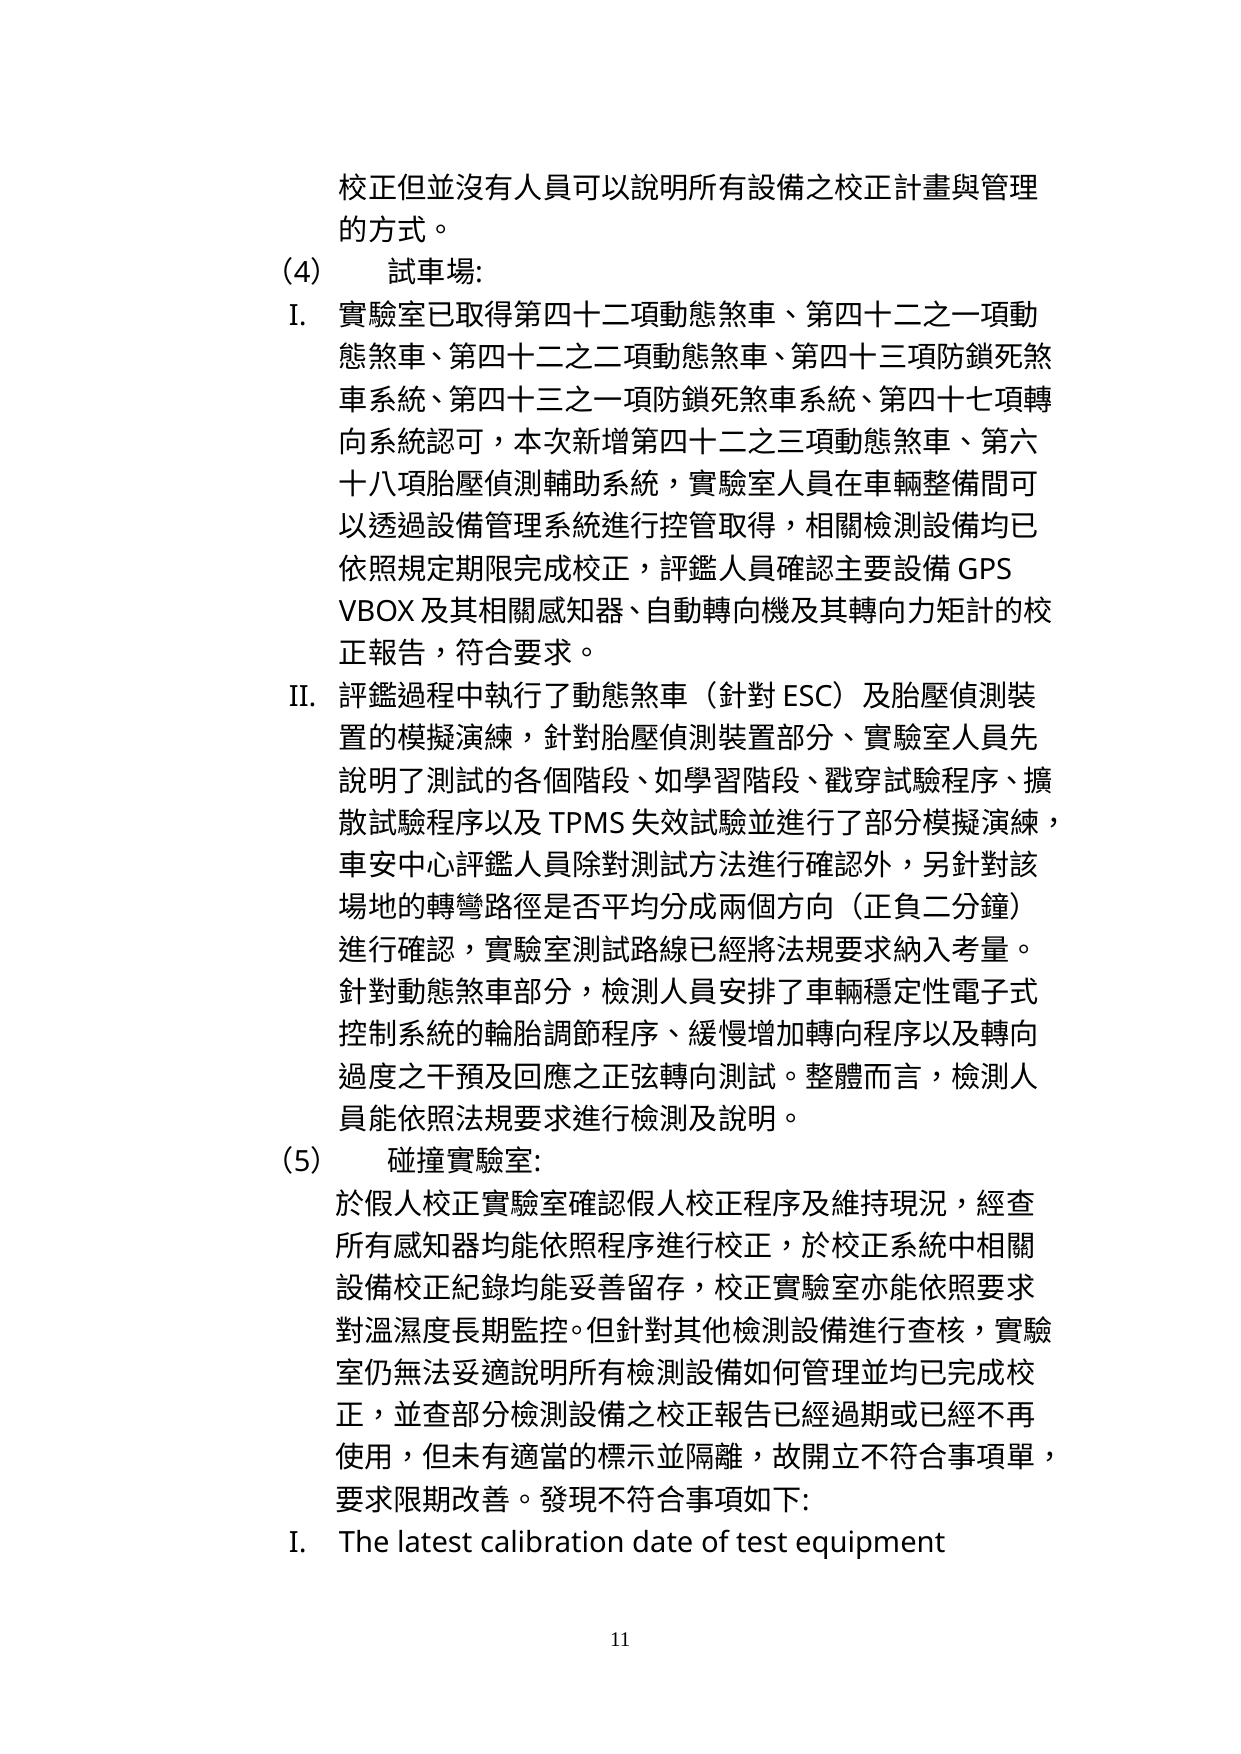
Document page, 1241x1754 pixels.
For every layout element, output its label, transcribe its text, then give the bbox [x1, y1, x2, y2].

list 實驗室已取得第四十二項動態煞車、第四十二之一項動態煞車、第四十二之二項動態煞車、第四十三項防鎖死煞車系統、第四十三之一項防鎖死煞車系統、第四十七項轉向系統認可，本次新增第四十二之三項動態煞車、第六十八項胎壓偵測輔助系統，實驗室人員在車輛整備間可以透過設備管理系統進行控管取得，相關檢測設備均已依照規定期限完成校正，評鑑人員確認主要設備GPS VBOX及其相關感知器、自動轉向機及其轉向力矩計的校正報告，符合要求。 [289, 291, 1053, 672]
text 於假人校正實驗室確認假人校正程序及維持現況，經查所有感知器均能依照程序進行校正，於校正系統中相關設備校正紀錄均能妥善留存，校正實驗室亦能依照要求對溫濕度長期監控。但針對其他檢測設備進行查核，實驗室仍無法妥適說明所有檢測設備如何管理並均已完成校正，並查部分檢測設備之校正報告已經過期或已經不再使用，但未有適當的標示並隔離，故開立不符合事項單，要求限期改善。發現不符合事項如下: [335, 1180, 1053, 1519]
list The latest calibration date of test equipment [289, 1519, 1053, 1561]
list 評鑑過程中執行了動態煞車（針對ESC）及胎壓偵測裝置的模擬演練，針對胎壓偵測裝置部分、實驗室人員先說明了測試的各個階段、如學習階段、戳穿試驗程序、擴散試驗程序以及TPMS失效試驗並進行了部分模擬演練，車安中心評鑑人員除對測試方法進行確認外，另針對該場地的轉彎路徑是否平均分成兩個方向（正負二分鐘）進行確認，實驗室測試路線已經將法規要求納入考量。針對動態煞車部分，檢測人員安排了車輛穩定性電子式控制系統的輪胎調節程序、緩慢增加轉向程序以及轉向過度之干預及回應之正弦轉向測試。整體而言，檢測人員能依照法規要求進行檢測及說明。 [289, 672, 1053, 1138]
list 碰撞實驗室: [264, 1138, 1053, 1180]
list 校正但並沒有人員可以說明所有設備之校正計畫與管理的方式。 [276, 164, 1053, 249]
list 試車場: [264, 249, 1053, 291]
